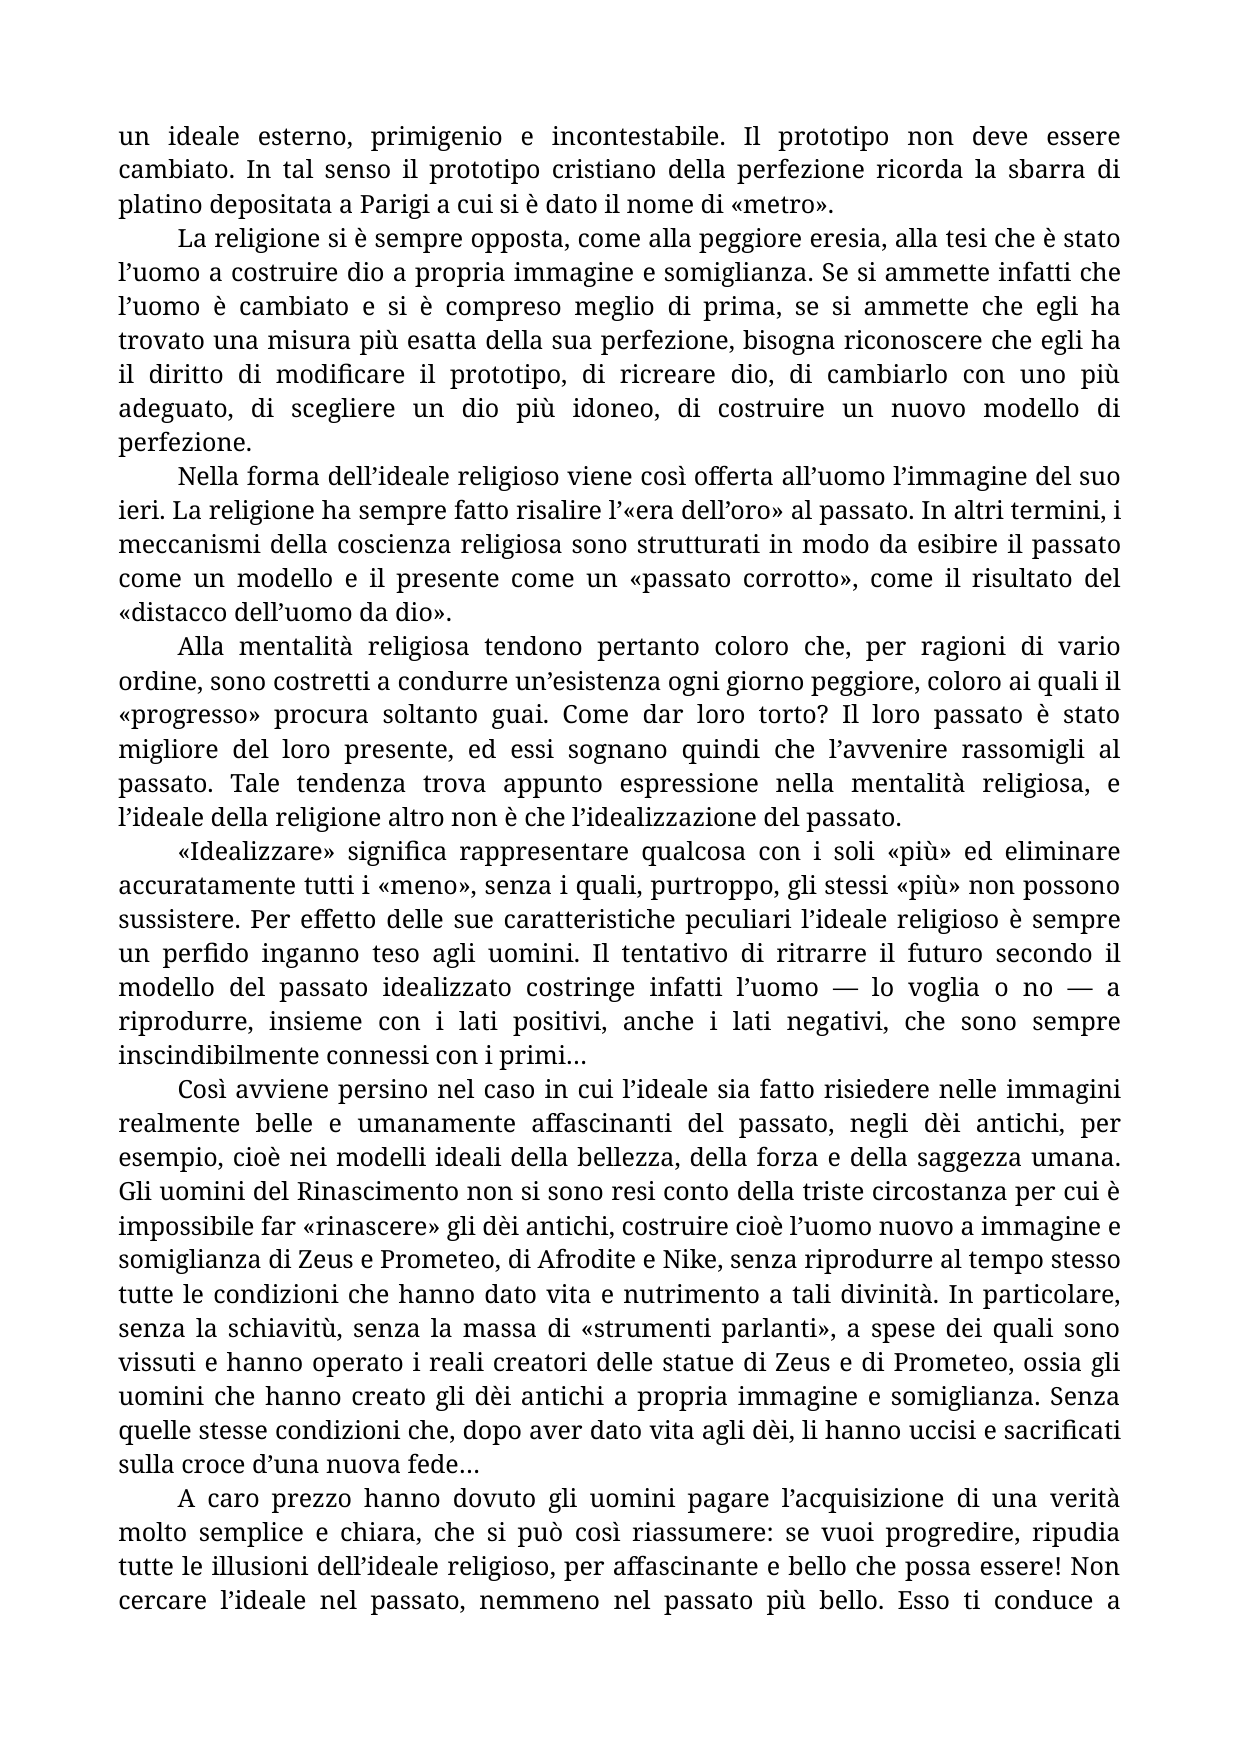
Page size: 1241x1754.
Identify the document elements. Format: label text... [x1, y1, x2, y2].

text La religione si è sempre opposta, come alla peggiore eresia, alla tesi che è stato l’uomo a costruire dio a propria immagine e somiglianza. Se si ammette infatti che l’uomo è cambiato e si è compreso meglio di prima, se si ammette che egli ha trovato una misura più esatta della sua perfezione, bisogna riconoscere che egli ha il diritto di modificare il prototipo, di ricreare dio, di cambiarlo con uno più adeguato, di scegliere un dio più idoneo, di costruire un nuovo modello di perfezione. [118, 220, 1122, 459]
text A caro prezzo hanno dovuto gli uomini pagare l’acquisizione di una verità molto semplice e chiara, che si può così riassumere: se vuoi progredire, ripudia tutte le illusioni dell’ideale religioso, per affascinante e bello che possa essere! Non cercare l’ideale nel passato, nemmeno nel passato più bello. Esso ti conduce a [118, 1481, 1122, 1617]
text Così avviene persino nel caso in cui l’ideale sia fatto risiedere nelle immagini realmente belle e umanamente affascinanti del passato, negli dèi antichi, per esempio, cioè nei modelli ideali della bellezza, della forza e della saggezza umana. Gli uomini del Rinascimento non si sono resi conto della triste circostanza per cui è impossibile far «rinascere» gli dèi antichi, costruire cioè l’uomo nuovo a immagine e somiglianza di Zeus e Prometeo, di Afrodite e Nike, senza riprodurre al tempo stesso tutte le condizioni che hanno dato vita e nutrimento a tali divinità. In particolare, senza la schiavitù, senza la massa di «strumenti parlanti», a spese dei quali sono vissuti e hanno operato i reali creatori delle statue di Zeus e di Prometeo, ossia gli uomini che hanno creato gli dèi antichi a propria immagine e somiglianza. Senza quelle stesse condizioni che, dopo aver dato vita agli dèi, li hanno uccisi e sacrificati sulla croce d’una nuova fede… [118, 1072, 1122, 1481]
text Nella forma dell’ideale religioso viene così offerta all’uomo l’immagine del suo ieri. La religione ha sempre fatto risalire l’«era dell’oro» al passato. In altri termini, i meccanismi della coscienza religiosa sono strutturati in modo da esibire il passato come un modello e il presente come un «passato corrotto», come il risultato del «distacco dell’uomo da dio». [118, 459, 1122, 629]
text un ideale esterno, primigenio e incontestabile. Il prototipo non deve essere cambiato. In tal senso il prototipo cristiano della perfezione ricorda la sbarra di platino depositata a Parigi a cui si è dato il nome di «metro». [118, 118, 1122, 220]
text Alla mentalità religiosa tendono pertanto coloro che, per ragioni di vario ordine, sono costretti a condurre un’esistenza ogni giorno peggiore, coloro ai quali il «progresso» procura soltanto guai. Come dar loro torto? Il loro passato è stato migliore del loro presente, ed essi sognano quindi che l’avvenire rassomigli al passato. Tale tendenza trova appunto espressione nella mentalità religiosa, e l’ideale della religione altro non è che l’idealizzazione del passato. [118, 629, 1122, 833]
text «Idealizzare» significa rappresentare qualcosa con i soli «più» ed eliminare accuratamente tutti i «meno», senza i quali, purtroppo, gli stessi «più» non possono sussistere. Per effetto delle sue caratteristiche peculiari l’ideale religioso è sempre un perfido inganno teso agli uomini. Il tentativo di ritrarre il futuro secondo il modello del passato idealizzato costringe infatti l’uomo — lo voglia o no — a riprodurre, insieme con i lati positivi, anche i lati negativi, che sono sempre inscindibilmente connessi con i primi… [118, 833, 1122, 1072]
